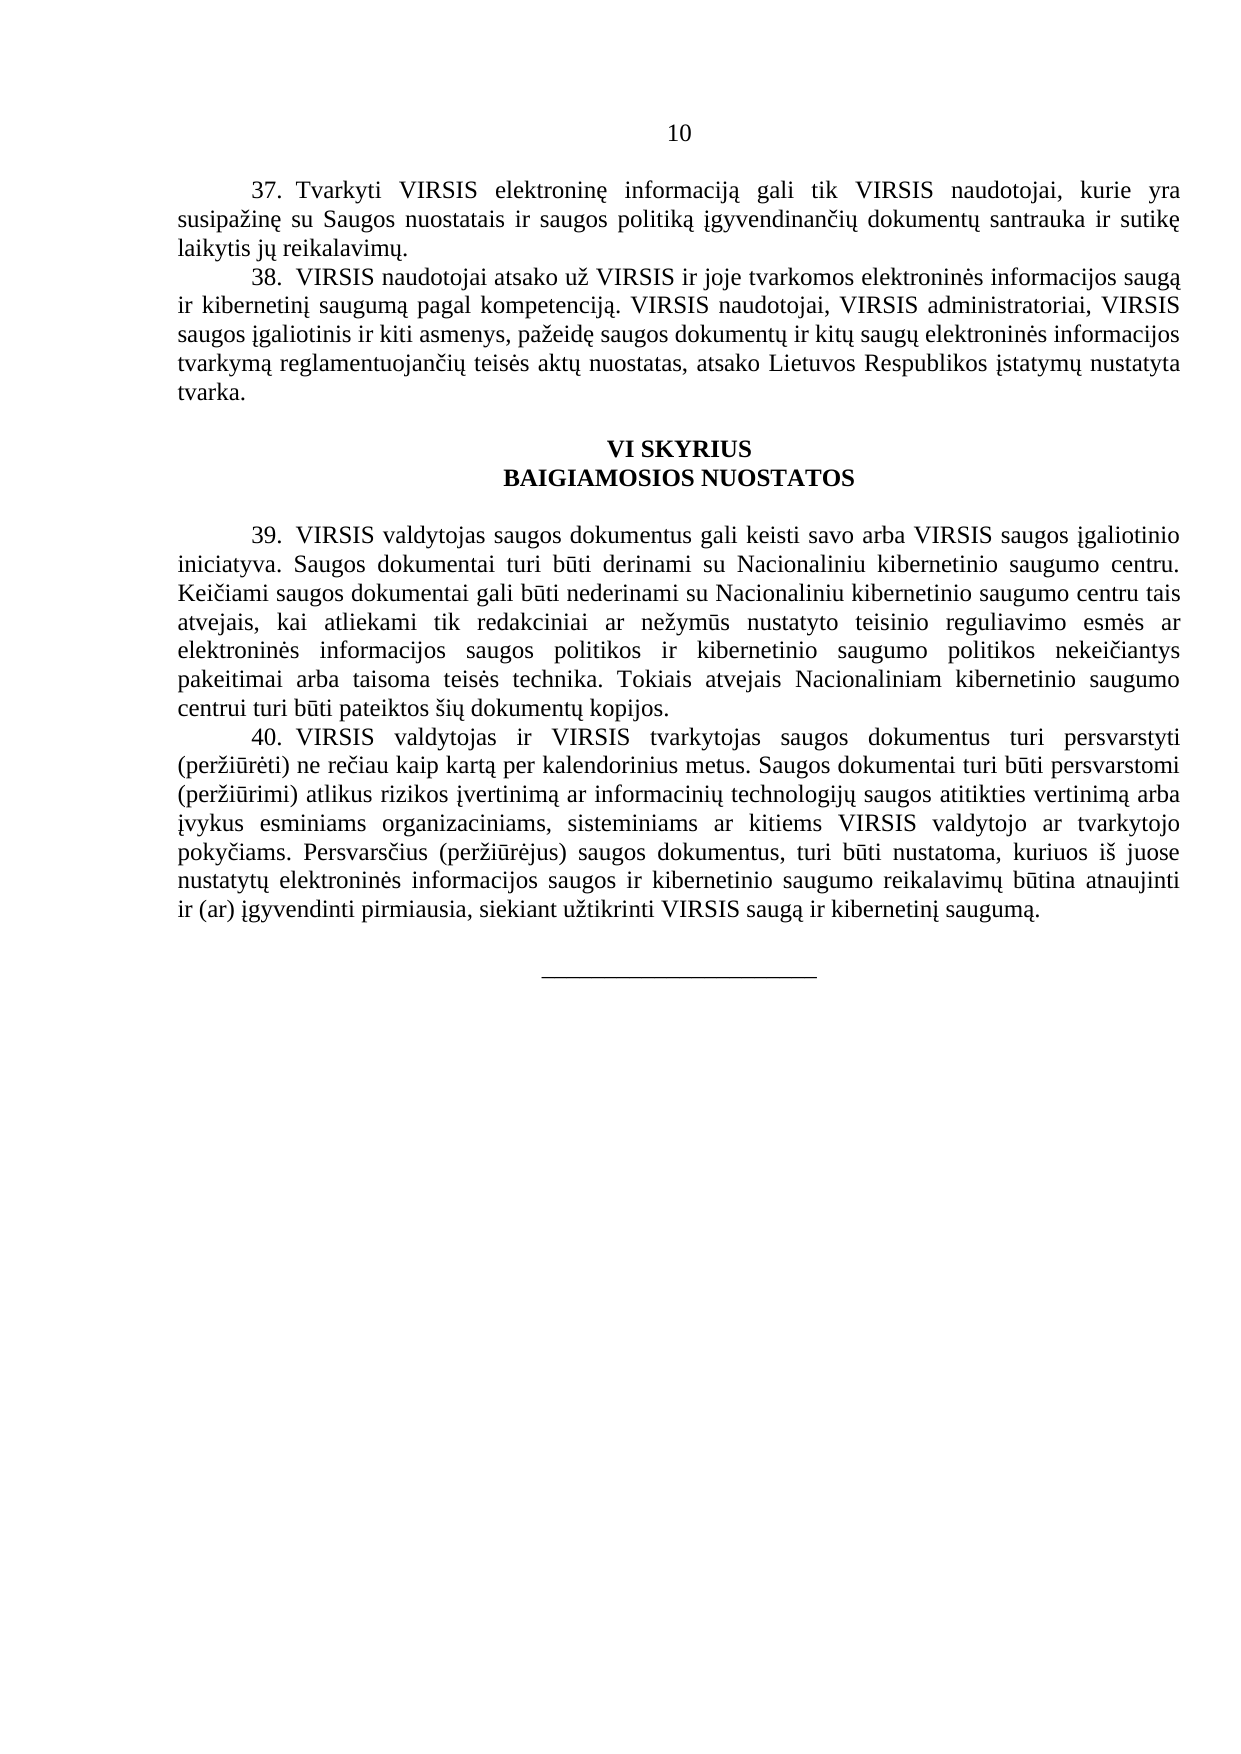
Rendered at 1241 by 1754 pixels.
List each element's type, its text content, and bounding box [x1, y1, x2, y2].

text VI SKYRIUS [177, 434, 1181, 463]
text 39. VIRSIS valdytojas saugos dokumentus gali keisti savo arba VIRSIS saugos įgaliotinio iniciatyva. Saugos dokumentai turi būti derinami su Nacionaliniu kibernetinio saugumo centru. Keičiami saugos dokumentai gali būti nederinami su Nacionaliniu kibernetinio saugumo centru tais atvejais, kai atliekami tik redakciniai ar nežymūs nustatyto teisinio reguliavimo esmės ar elektroninės informacijos saugos politikos ir kibernetinio saugumo politikos nekeičiantys pakeitimai arba taisoma teisės technika. Tokiais atvejais Nacionaliniam kibernetinio saugumo centrui turi būti pateiktos šių dokumentų kopijos. [177, 521, 1181, 722]
text BAIGIAMOSIOS NUOSTATOS [177, 463, 1181, 492]
text ______________________ [177, 952, 1181, 981]
text 40. VIRSIS valdytojas ir VIRSIS tvarkytojas saugos dokumentus turi persvarstyti (peržiūrėti) ne rečiau kaip kartą per kalendorinius metus. Saugos dokumentai turi būti persvarstomi (peržiūrimi) atlikus rizikos įvertinimą ar informacinių technologijų saugos atitikties vertinimą arba įvykus esminiams organizaciniams, sisteminiams ar kitiems VIRSIS valdytojo ar tvarkytojo pokyčiams. Persvarsčius (peržiūrėjus) saugos dokumentus, turi būti nustatoma, kuriuos iš juose nustatytų elektroninės informacijos saugos ir kibernetinio saugumo reikalavimų būtina atnaujinti ir (ar) įgyvendinti pirmiausia, siekiant užtikrinti VIRSIS saugą ir kibernetinį saugumą. [177, 722, 1181, 923]
text 37. Tvarkyti VIRSIS elektroninę informaciją gali tik VIRSIS naudotojai, kurie yra susipažinę su Saugos nuostatais ir saugos politiką įgyvendinančių dokumentų santrauka ir sutikę laikytis jų reikalavimų. [177, 176, 1181, 262]
text 38. VIRSIS naudotojai atsako už VIRSIS ir joje tvarkomos elektroninės informacijos saugą ir kibernetinį saugumą pagal kompetenciją. VIRSIS naudotojai, VIRSIS administratoriai, VIRSIS saugos įgaliotinis ir kiti asmenys, pažeidę saugos dokumentų ir kitų saugų elektroninės informacijos tvarkymą reglamentuojančių teisės aktų nuostatas, atsako Lietuvos Respublikos įstatymų nustatyta tvarka. [177, 262, 1181, 406]
